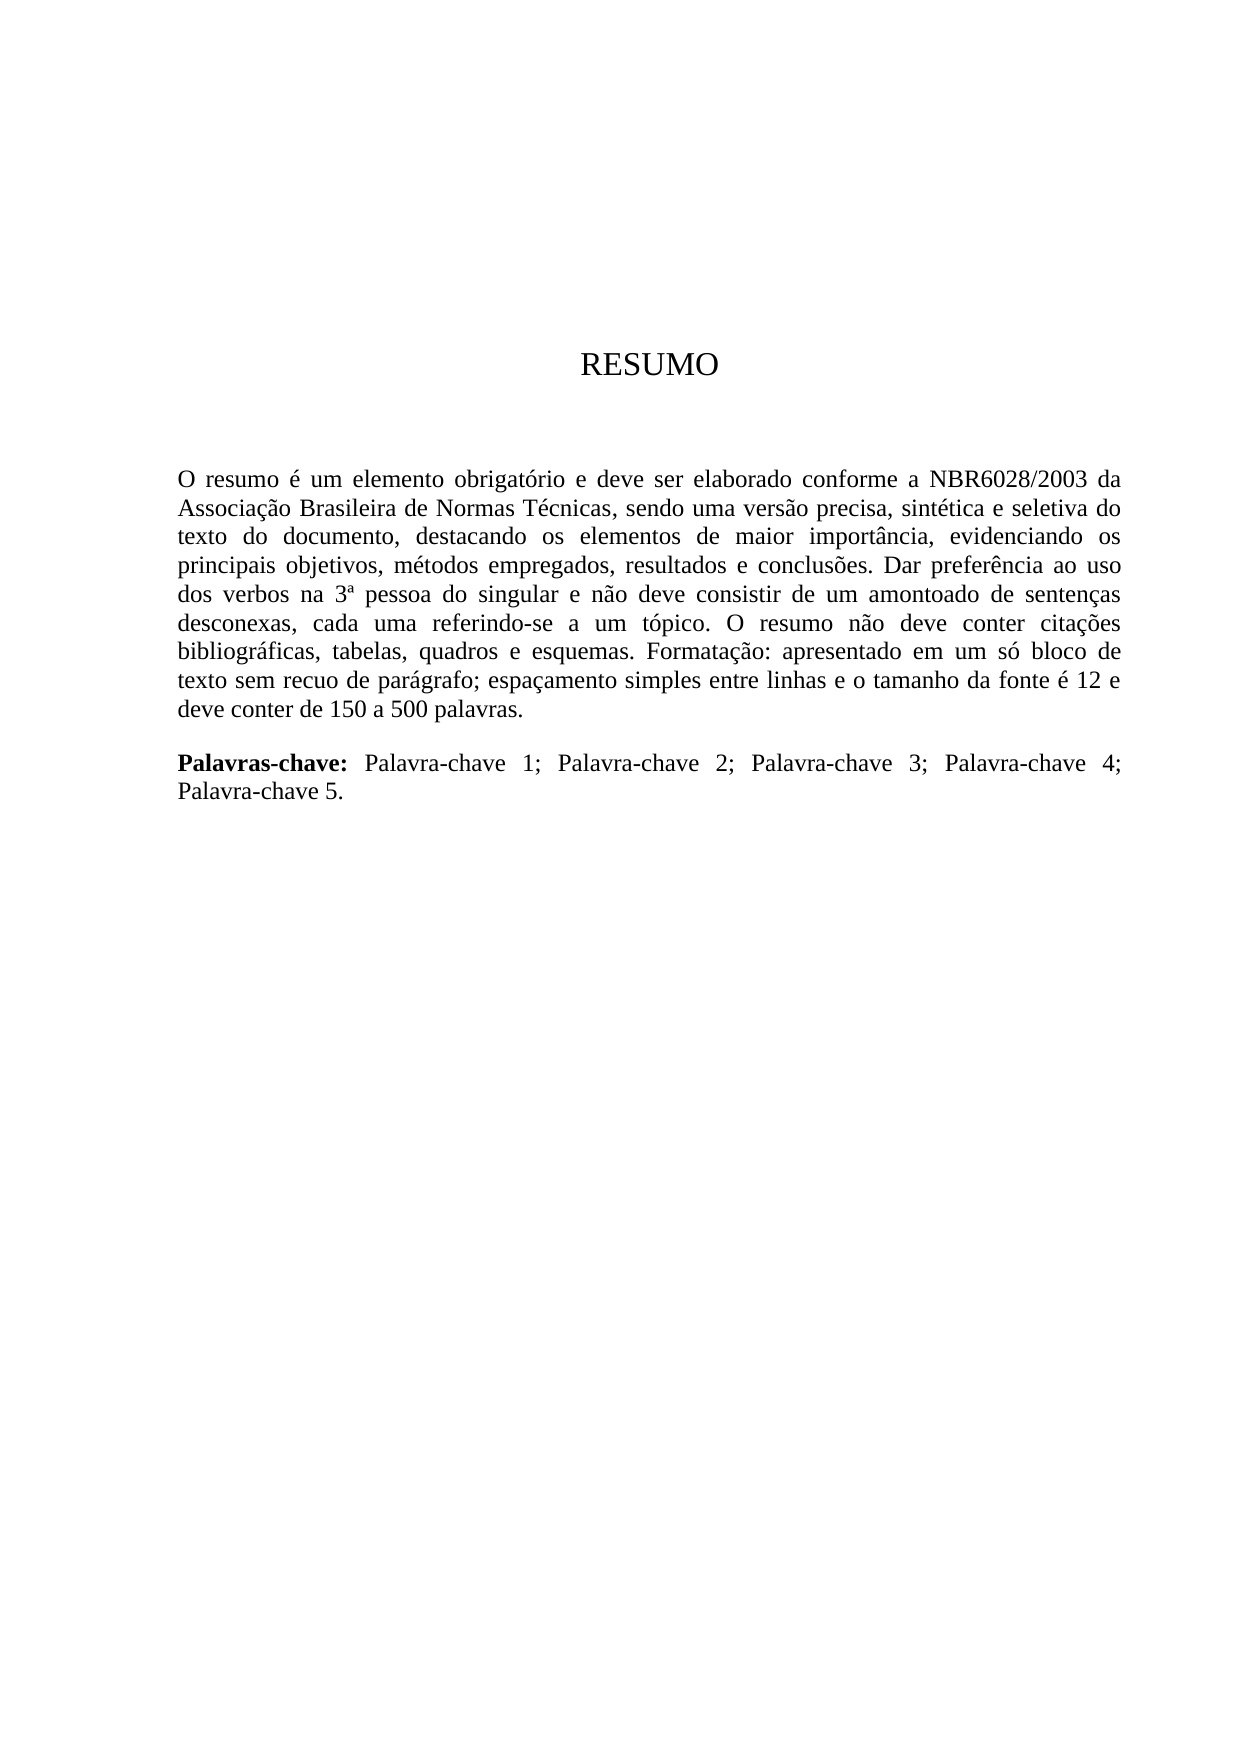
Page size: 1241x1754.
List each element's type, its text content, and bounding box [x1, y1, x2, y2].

text O resumo é um elemento obrigatório e deve ser elaborado conforme a NBR6028/2003 da Associação Brasileira de Normas Técnicas, sendo uma versão precisa, sintética e seletiva do texto do documento, destacando os elementos de maior importância, evidenciando os principais objetivos, métodos empregados, resultados e conclusões. Dar preferência ao uso dos verbos na 3ª pessoa do singular e não deve consistir de um amontoado de sentenças desconexas, cada uma referindo-se a um tópico. O resumo não deve conter citações bibliográficas, tabelas, quadros e esquemas. Formatação: apresentado em um só bloco de texto sem recuo de parágrafo; espaçamento simples entre linhas e o tamanho da fonte é 12 e deve conter de 150 a 500 palavras. [177, 464, 1122, 723]
text Palavras-chave: Palavra-chave 1; Palavra-chave 2; Palavra-chave 3; Palavra-chave 4; Palavra-chave 5. [177, 748, 1122, 805]
subtitle RESUMO [177, 344, 1122, 382]
